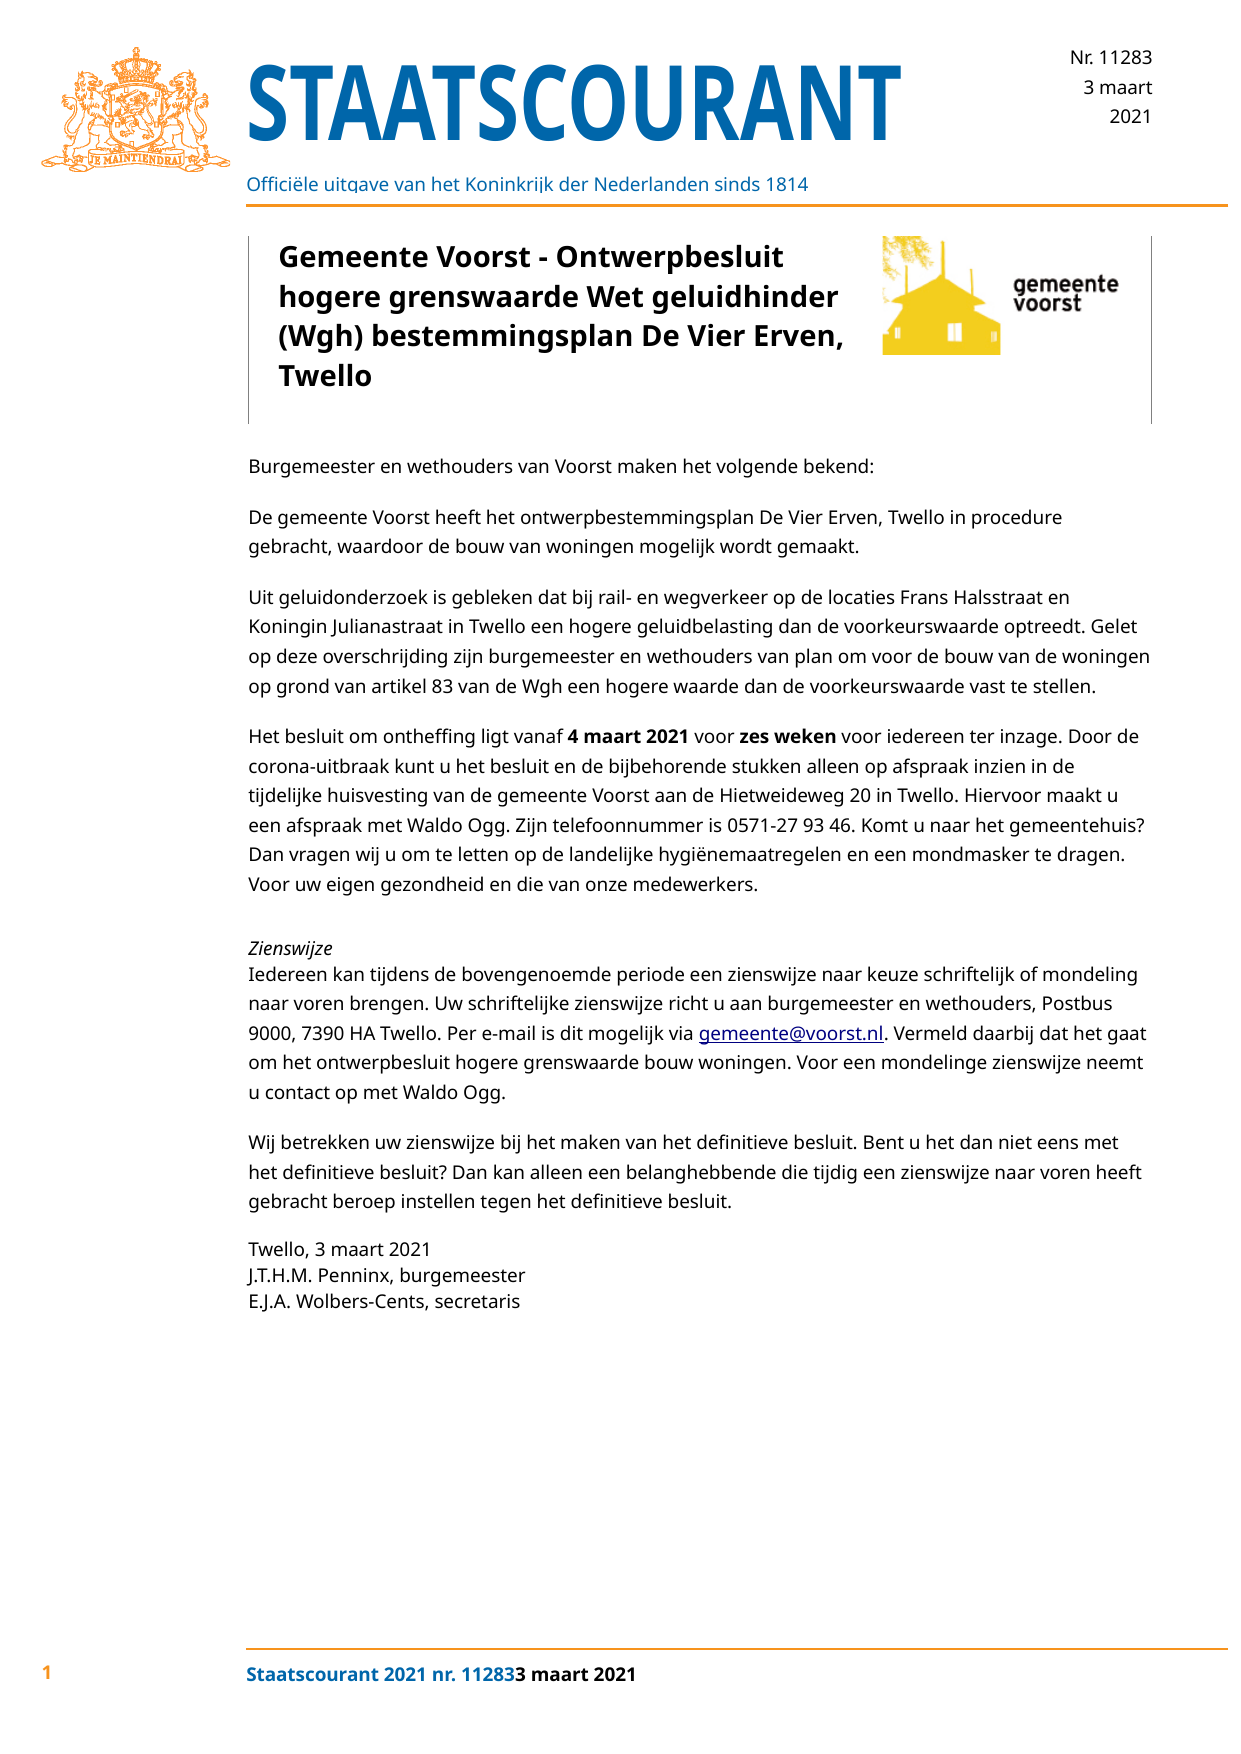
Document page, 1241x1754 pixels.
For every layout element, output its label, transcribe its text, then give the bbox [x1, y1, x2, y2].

text De gemeente Voorst heeft het ontwerpbestemmingsplan De Vier Erven, Twello in procedure gebracht, waardoor de bouw van woningen mogelijk wordt gemaakt. [248, 504, 1152, 559]
picture [882, 236, 1119, 355]
text Wij betrekken uw zienswijze bij het maken van het definitieve besluit. Bent u het dan niet eens met het definitieve besluit? Dan kan alleen een belanghebbende die tijdig een zienswijze naar voren heeft gebracht beroep instellen tegen het definitieve besluit. [248, 1129, 1152, 1214]
text Zienswijze [248, 935, 1152, 961]
text Iedereen kan tijdens de bovengenoemde periode een zienswijze naar keuze schriftelijk of mondeling naar voren brengen. Uw schriftelijke zienswijze richt u aan burgemeester en wethouders, Postbus 9000, 7390 HA Twello. Per e-mail is dit mogelijk via gemeente@voorst.nl. Vermeld daarbij dat het gaat om het ontwerpbesluit hogere grenswaarde bouw woningen. Voor een mondelinge zienswijze neemt u contact op met Waldo Ogg. [248, 961, 1152, 1105]
text Uit geluidonderzoek is gebleken dat bij rail- en wegverkeer op de locaties Frans Halsstraat en Koningin Julianastraat in Twello een hogere geluidbelasting dan de voorkeurswaarde optreedt. Gelet op deze overschrijding zijn burgemeester en wethouders van plan om voor de bouw van de woningen op grond van artikel 83 van de Wgh een hogere waarde dan de voorkeurswaarde vast te stellen. [248, 584, 1152, 698]
picture [41, 47, 231, 172]
table_header Gemeente Voorst - Ontwerpbesluit hogere grenswaarde Wet geluidhinder (Wgh) bestemmingsplan De Vier Erven, Twello [249, 236, 850, 424]
text Twello, 3 maart 2021 [248, 1237, 1152, 1262]
text J.T.H.M. Penninx, burgemeester [248, 1262, 1152, 1288]
text Burgemeester en wethouders van Voorst maken het volgende bekend: [248, 454, 1152, 479]
text E.J.A. Wolbers-Cents, secretaris [248, 1288, 1152, 1314]
text Het besluit om ontheffing ligt vanaf 4 maart 2021 voor zes weken voor iedereen ter inzage. Door de corona-uitbraak kunt u het besluit en de bijbehorende stukken alleen op afspraak inzien in de tijdelijke huisvesting van de gemeente Voorst aan de Hietweideweg 20 in Twello. Hiervoor maakt u een afspraak met Waldo Ogg. Zijn telefoonnummer is 0571-27 93 46. Komt u naar het gemeentehuis? Dan vragen wij u om te letten op de landelijke hygiënemaatregelen en een mondmasker te dragen. Voor uw eigen gezondheid en die van onze medewerkers. [248, 723, 1152, 897]
table_header [850, 236, 1151, 424]
